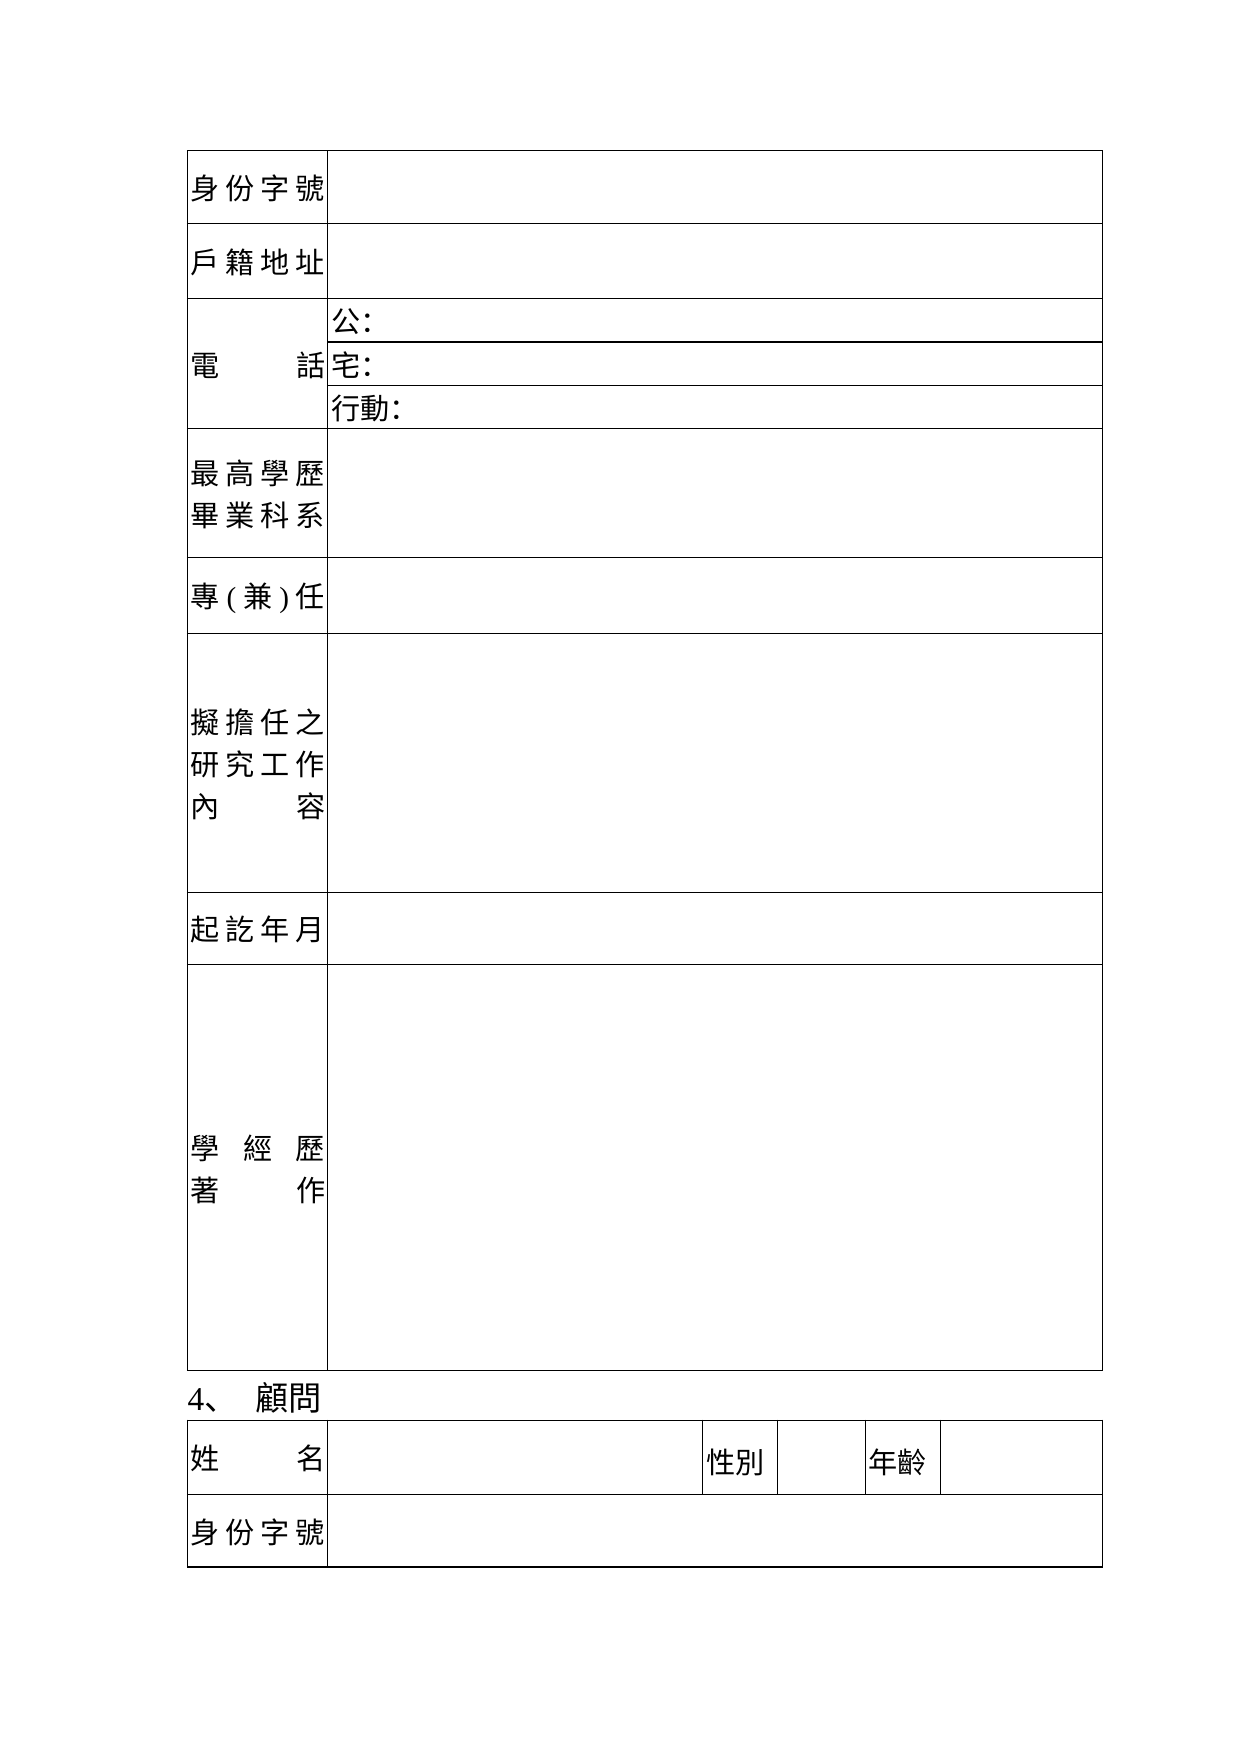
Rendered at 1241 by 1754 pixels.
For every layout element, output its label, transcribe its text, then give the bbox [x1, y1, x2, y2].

table_cell 行動： [328, 386, 1102, 428]
table_cell [328, 893, 1102, 964]
table_cell 電話 [188, 299, 327, 428]
table_cell [328, 429, 1102, 557]
table_cell [328, 634, 1102, 892]
table_cell 戶籍地址 [188, 224, 327, 298]
table_cell [328, 965, 1102, 1370]
table_cell 學經歷 著作 [188, 965, 327, 1370]
table_cell 身份字號 [188, 151, 327, 223]
table_header 性別 [703, 1421, 777, 1493]
table_cell 擬擔任之研究工作內容 [188, 634, 327, 892]
table_cell [328, 224, 1102, 298]
table_cell [328, 151, 1102, 223]
table_cell 專(兼)任 [188, 558, 327, 632]
list 顧問 [187, 1371, 1053, 1419]
table_header 姓名 [188, 1421, 327, 1493]
table_cell 宅： [328, 343, 1102, 385]
table_cell [328, 558, 1102, 632]
table_cell 身份字號 [188, 1495, 327, 1566]
table_header [941, 1421, 1102, 1493]
table_cell [328, 1495, 1102, 1566]
table_cell 起訖年月 [188, 893, 327, 964]
table_header 年齡 [866, 1421, 940, 1493]
table_header [778, 1421, 865, 1493]
table_cell 公： [328, 299, 1102, 341]
table_header [328, 1421, 702, 1493]
table_cell 最高學歷畢業科系 [188, 429, 327, 557]
